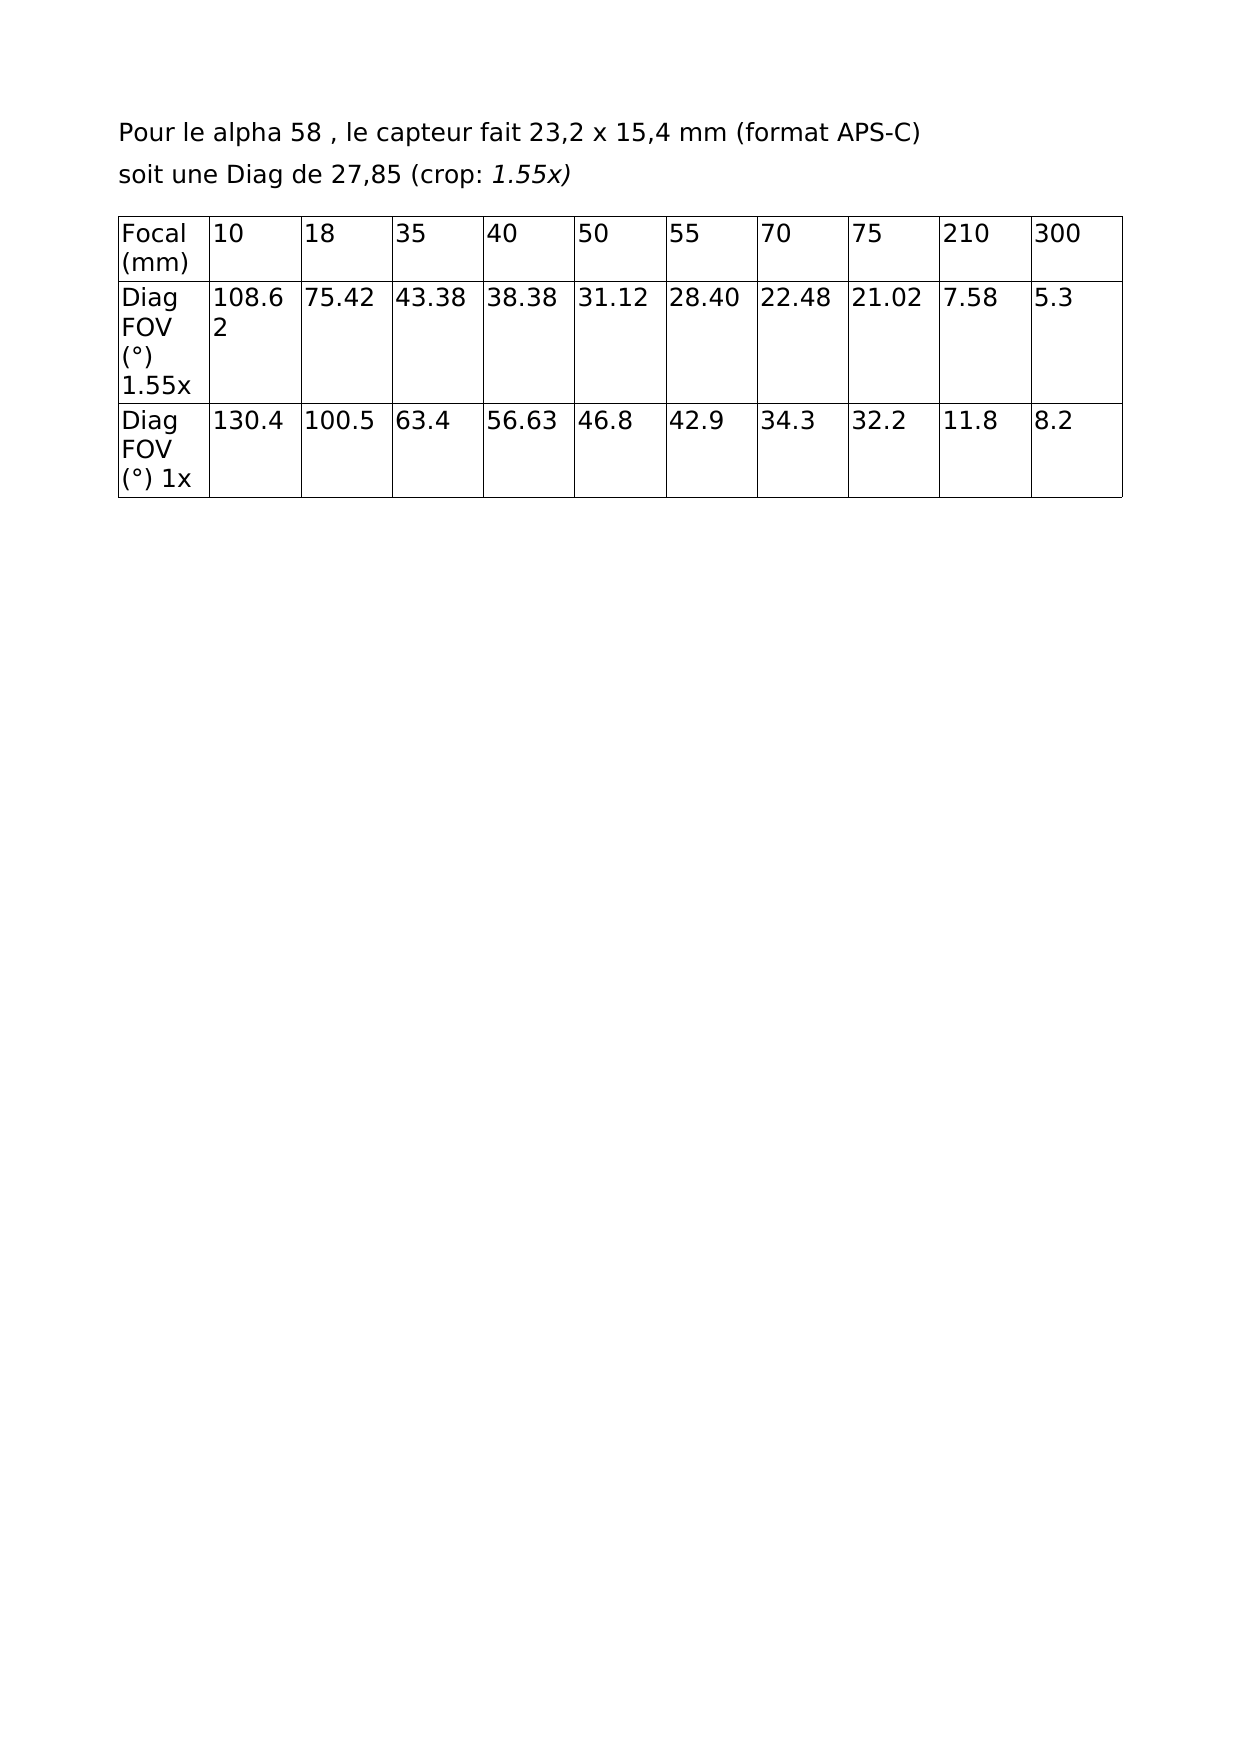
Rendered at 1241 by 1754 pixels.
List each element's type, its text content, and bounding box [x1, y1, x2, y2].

table_header 40 [484, 217, 574, 281]
table_header 35 [393, 217, 483, 281]
table_header 75 [849, 217, 939, 281]
table_cell 7.58 [940, 282, 1031, 403]
table_header 10 [210, 217, 301, 281]
table_header 55 [667, 217, 757, 281]
table_cell 8.2 [1032, 404, 1122, 497]
table_cell 43.38 [393, 282, 483, 403]
table_header 210 [940, 217, 1031, 281]
table_header 300 [1032, 217, 1122, 281]
table_cell 34.3 [758, 404, 848, 497]
table_cell 28.40 [667, 282, 757, 403]
table_cell 63.4 [393, 404, 483, 497]
table_cell 22.48 [758, 282, 848, 403]
table_header 18 [302, 217, 392, 281]
table_cell Diag FOV (°) 1x [119, 404, 209, 497]
table_header 70 [758, 217, 848, 281]
table_cell 11.8 [940, 404, 1031, 497]
table_cell 5.3 [1032, 282, 1122, 403]
table_cell 56.63 [484, 404, 574, 497]
table_cell 75.42 [302, 282, 392, 403]
table_header 50 [575, 217, 666, 281]
table_cell 108.62 [210, 282, 301, 403]
table_cell 21.02 [849, 282, 939, 403]
table_cell Diag FOV (°) 1.55x [119, 282, 209, 403]
table_cell 130.4 [210, 404, 301, 497]
table_header Focal (mm) [119, 217, 209, 281]
table_cell 38.38 [484, 282, 574, 403]
table_cell 100.5 [302, 404, 392, 497]
table_cell 31.12 [575, 282, 666, 403]
table_cell 46.8 [575, 404, 666, 497]
text Pour le alpha 58 , le capteur fait 23,2 x 15,4 mm (format APS-C) [118, 118, 1122, 147]
table_cell 42.9 [667, 404, 757, 497]
text soit une Diag de 27,85 (crop: 1.55x) [118, 160, 1122, 189]
table_cell 32.2 [849, 404, 939, 497]
